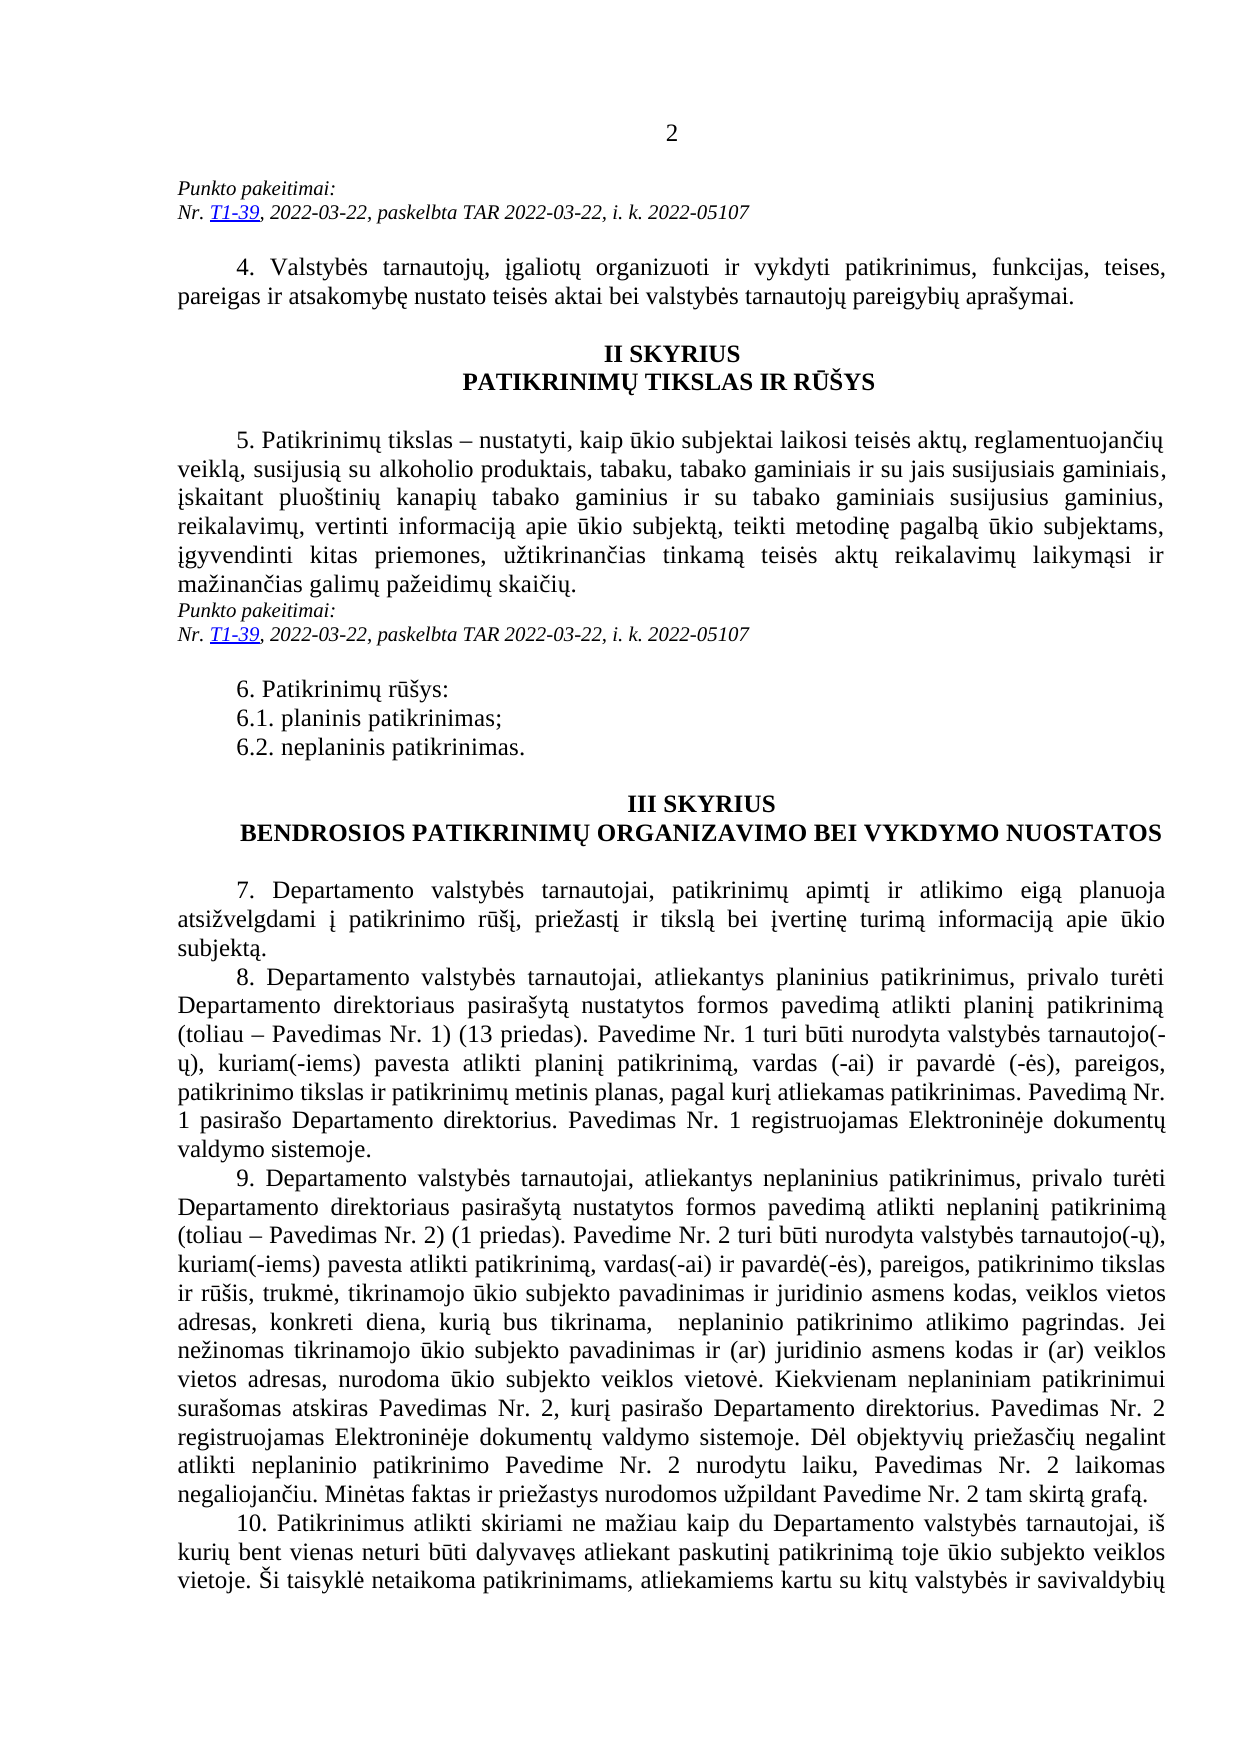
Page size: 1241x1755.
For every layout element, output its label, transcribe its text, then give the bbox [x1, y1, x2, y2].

text 6.1. planinis patikrinimas; [177, 703, 1167, 732]
text 8. Departamento valstybės tarnautojai, atliekantys planinius patikrinimus, privalo turėti Departamento direktoriaus pasirašytą nustatytos formos pavedimą atlikti planinį patikrinimą (toliau – Pavedimas Nr. 1) (13 priedas). Pavedime Nr. 1 turi būti nurodyta valstybės tarnautojo(-ų), kuriam(-iems) pavesta atlikti planinį patikrinimą, vardas (-ai) ir pavardė (-ės), pareigos, patikrinimo tikslas ir patikrinimų metinis planas, pagal kurį atliekamas patikrinimas. Pavedimą Nr. 1 pasirašo Departamento direktorius. Pavedimas Nr. 1 registruojamas Elektroninėje dokumentų valdymo sistemoje. [177, 962, 1167, 1163]
text 6. Patikrinimų rūšys: [177, 674, 1167, 703]
text 10. Patikrinimus atlikti skiriami ne mažiau kaip du Departamento valstybės tarnautojai, iš kurių bent vienas neturi būti dalyvavęs atliekant paskutinį patikrinimą toje ūkio subjekto veiklos vietoje. Ši taisyklė netaikoma patikrinimams, atliekamiems kartu su kitų valstybės ir savivaldybių [177, 1508, 1167, 1594]
text 5. Patikrinimų tikslas – nustatyti, kaip ūkio subjektai laikosi teisės aktų, reglamentuojančių veiklą, susijusią su alkoholio produktais, tabaku, tabako gaminiais ir su jais susijusiais gaminiais, įskaitant pluoštinių kanapių tabako gaminius ir su tabako gaminiais susijusius gaminius, reikalavimų, vertinti informaciją apie ūkio subjektą, teikti metodinę pagalbą ūkio subjektams, įgyvendinti kitas priemones, užtikrinančias tinkamą teisės aktų reikalavimų laikymąsi ir mažinančias galimų pažeidimų skaičių. [177, 425, 1167, 597]
text Nr. T1-39, 2022-03-22, paskelbta TAR 2022-03-22, i. k. 2022-05107 [177, 622, 1167, 646]
text 7. Departamento valstybės tarnautojai, patikrinimų apimtį ir atlikimo eigą planuoja atsižvelgdami į patikrinimo rūšį, priežastį ir tikslą bei įvertinę turimą informaciją apie ūkio subjektą. [177, 876, 1167, 962]
text Punkto pakeitimai: [177, 597, 1167, 622]
text Nr. T1-39, 2022-03-22, paskelbta TAR 2022-03-22, i. k. 2022-05107 [177, 200, 1167, 224]
text Punkto pakeitimai: [177, 176, 1167, 200]
text patikrinimų TIKSLAS ir RŪŠYS [177, 367, 1167, 396]
text 9. Departamento valstybės tarnautojai, atliekantys neplaninius patikrinimus, privalo turėti Departamento direktoriaus pasirašytą nustatytos formos pavedimą atlikti neplaninį patikrinimą (toliau – Pavedimas Nr. 2) (1 priedas). Pavedime Nr. 2 turi būti nurodyta valstybės tarnautojo(-ų), kuriam(-iems) pavesta atlikti patikrinimą, vardas(-ai) ir pavardė(-ės), pareigos, patikrinimo tikslas ir rūšis, trukmė, tikrinamojo ūkio subjekto pavadinimas ir juridinio asmens kodas, veiklos vietos adresas, konkreti diena, kurią bus tikrinama, neplaninio patikrinimo atlikimo pagrindas. Jei nežinomas tikrinamojo ūkio subjekto pavadinimas ir (ar) juridinio asmens kodas ir (ar) veiklos vietos adresas, nurodoma ūkio subjekto veiklos vietovė. Kiekvienam neplaniniam patikrinimui surašomas atskiras Pavedimas Nr. 2, kurį pasirašo Departamento direktorius. Pavedimas Nr. 2 registruojamas Elektroninėje dokumentų valdymo sistemoje. Dėl objektyvių priežasčių negalint atlikti neplaninio patikrinimo Pavedime Nr. 2 nurodytu laiku, Pavedimas Nr. 2 laikomas negaliojančiu. Minėtas faktas ir priežastys nurodomos užpildant Pavedime Nr. 2 tam skirtą grafą. [177, 1163, 1167, 1508]
text 6.2. neplaninis patikrinimas. [177, 732, 1167, 761]
text 4. Valstybės tarnautojų, įgaliotų organizuoti ir vykdyti patikrinimus, funkcijas, teises, pareigas ir atsakomybę nustato teisės aktai bei valstybės tarnautojų pareigybių aprašymai. [177, 252, 1167, 310]
text BENDROSIOS PATIKRINIMŲ ORGANIZAVIMO BEI VYKDYMO NUOSTATOS [177, 818, 1167, 847]
text II SKYRIUS [177, 339, 1167, 367]
text III SKYRIUS [177, 789, 1167, 818]
